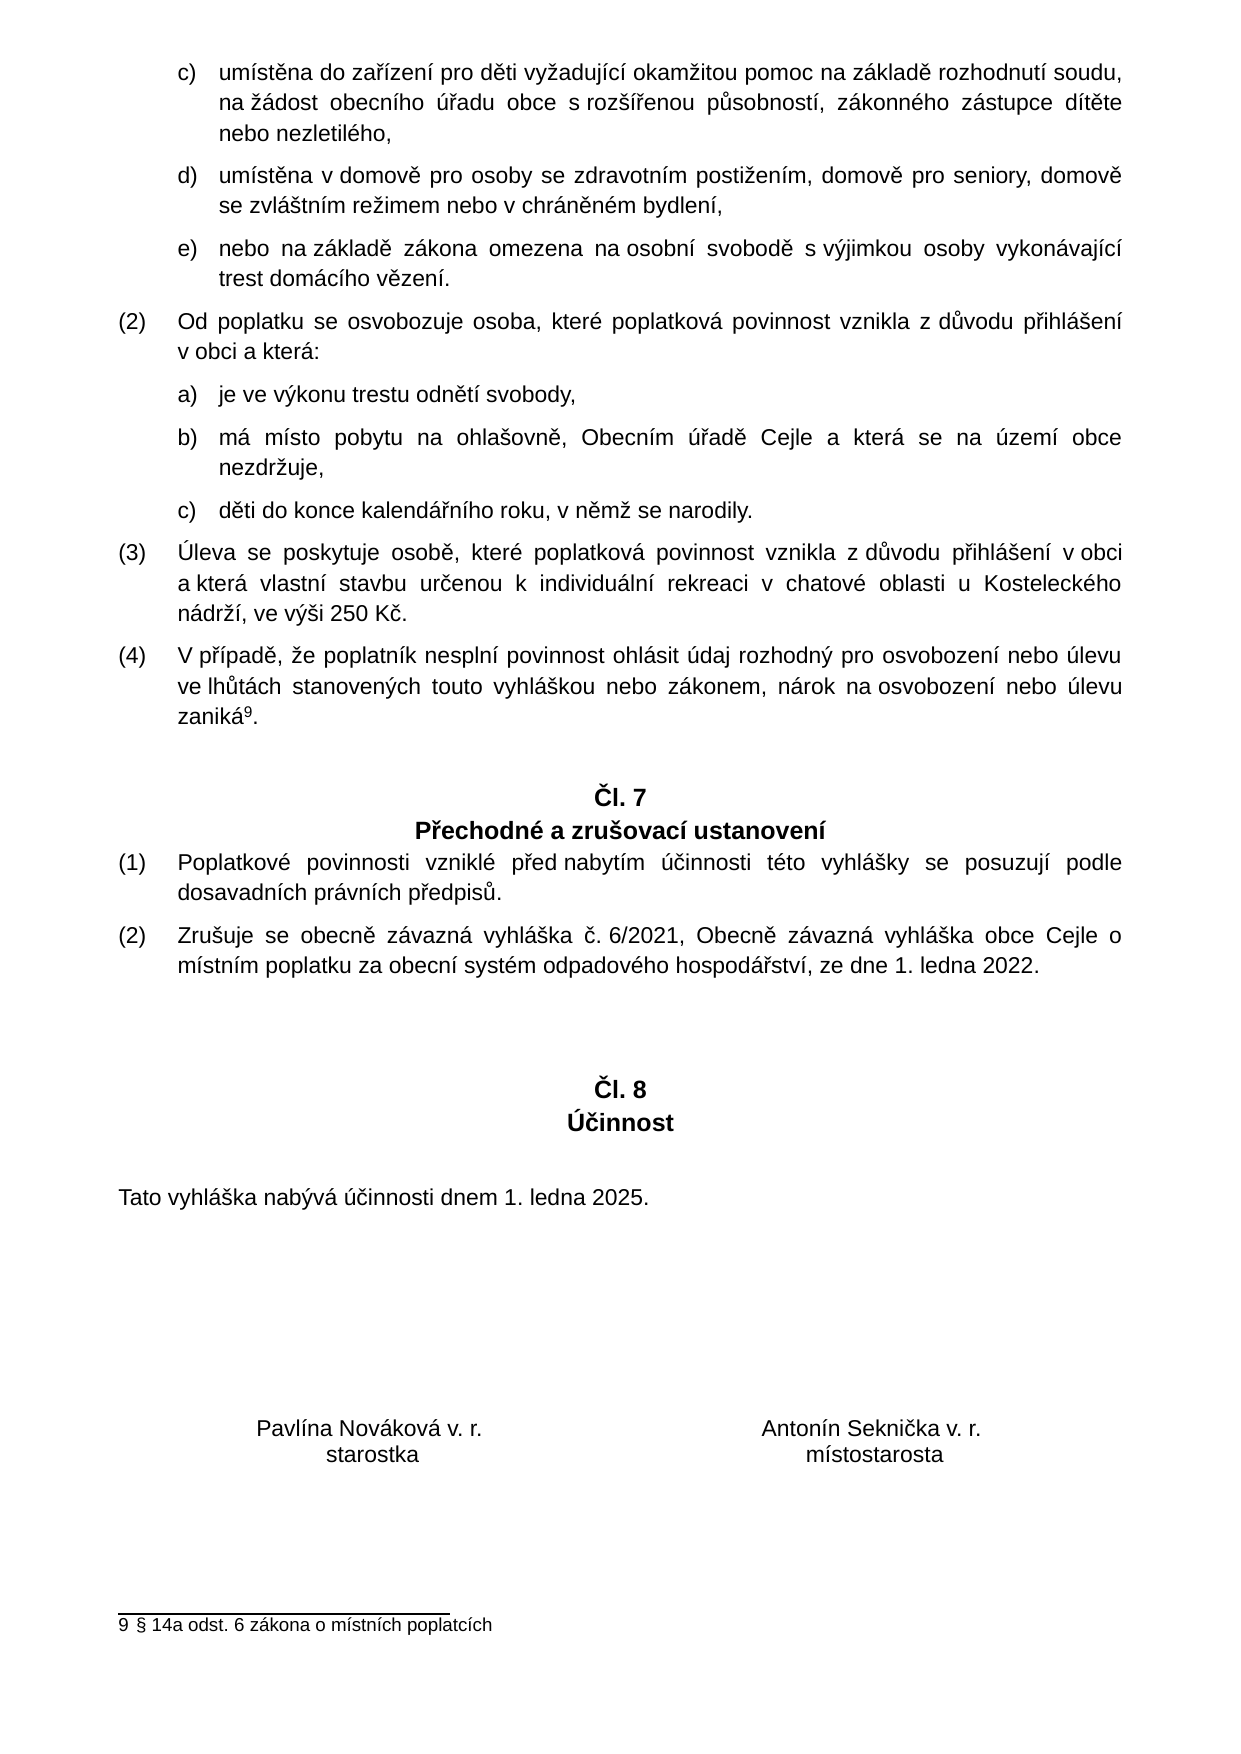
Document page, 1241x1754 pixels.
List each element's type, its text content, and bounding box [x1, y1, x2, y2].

list je ve výkonu trestu odnětí svobody, [177, 381, 1122, 407]
list Poplatkové povinnosti vzniklé před nabytím účinnosti této vyhlášky se posuzují podle dosavadních právních předpisů. [118, 849, 1122, 906]
table_header Pavlína Nováková v. r. starostka [118, 1355, 620, 1473]
list děti do konce kalendářního roku, v němž se narodily. [177, 497, 1122, 523]
table_cell [118, 1473, 620, 1591]
subtitle Čl. 7 Přechodné a zrušovací ustanovení [118, 783, 1122, 845]
text Tato vyhláška nabývá účinnosti dnem 1. ledna 2025. [118, 1184, 1122, 1210]
list nebo na základě zákona omezena na osobní svobodě s výjimkou osoby vykonávající trest domácího vězení. [177, 235, 1122, 292]
list umístěna do zařízení pro děti vyžadující okamžitou pomoc na základě rozhodnutí soudu, na žádost obecního úřadu obce s rozšířenou působností, zákonného zástupce dítěte nebo nezletilého, [177, 59, 1122, 146]
list V případě, že poplatník nesplní povinnost ohlásit údaj rozhodný pro osvobození nebo úlevu ve lhůtách stanovených touto vyhláškou nebo zákonem, nárok na osvobození nebo úlevu zaniká. [118, 642, 1122, 729]
list umístěna v domově pro osoby se zdravotním postižením, domově pro seniory, domově se zvláštním režimem nebo v chráněném bydlení, [177, 162, 1122, 219]
list Zrušuje se obecně závazná vyhláška č. 6/2021, Obecně závazná vyhláška obce Cejle o místním poplatku za obecní systém odpadového hospodářství, ze dne 1. ledna 2022. [118, 922, 1122, 979]
subtitle Čl. 8 Účinnost [118, 1075, 1122, 1137]
list má místo pobytu na ohlašovně, Obecním úřadě Cejle a která se na území obce nezdržuje, [177, 424, 1122, 480]
list § 14a odst. 6 zákona o místních poplatcích [118, 1614, 1122, 1635]
table_cell [620, 1473, 1122, 1591]
list Od poplatku se osvobozuje osoba, které poplatková povinnost vznikla z důvodu přihlášení v obci a která: [118, 308, 1122, 365]
table_header Antonín Seknička v. r. místostarosta [620, 1355, 1122, 1473]
list Úleva se poskytuje osobě, které poplatková povinnost vznikla z důvodu přihlášení v obci a která vlastní stavbu určenou k individuální rekreaci v chatové oblasti u Kosteleckého nádrží, ve výši 250 Kč. [118, 539, 1122, 626]
